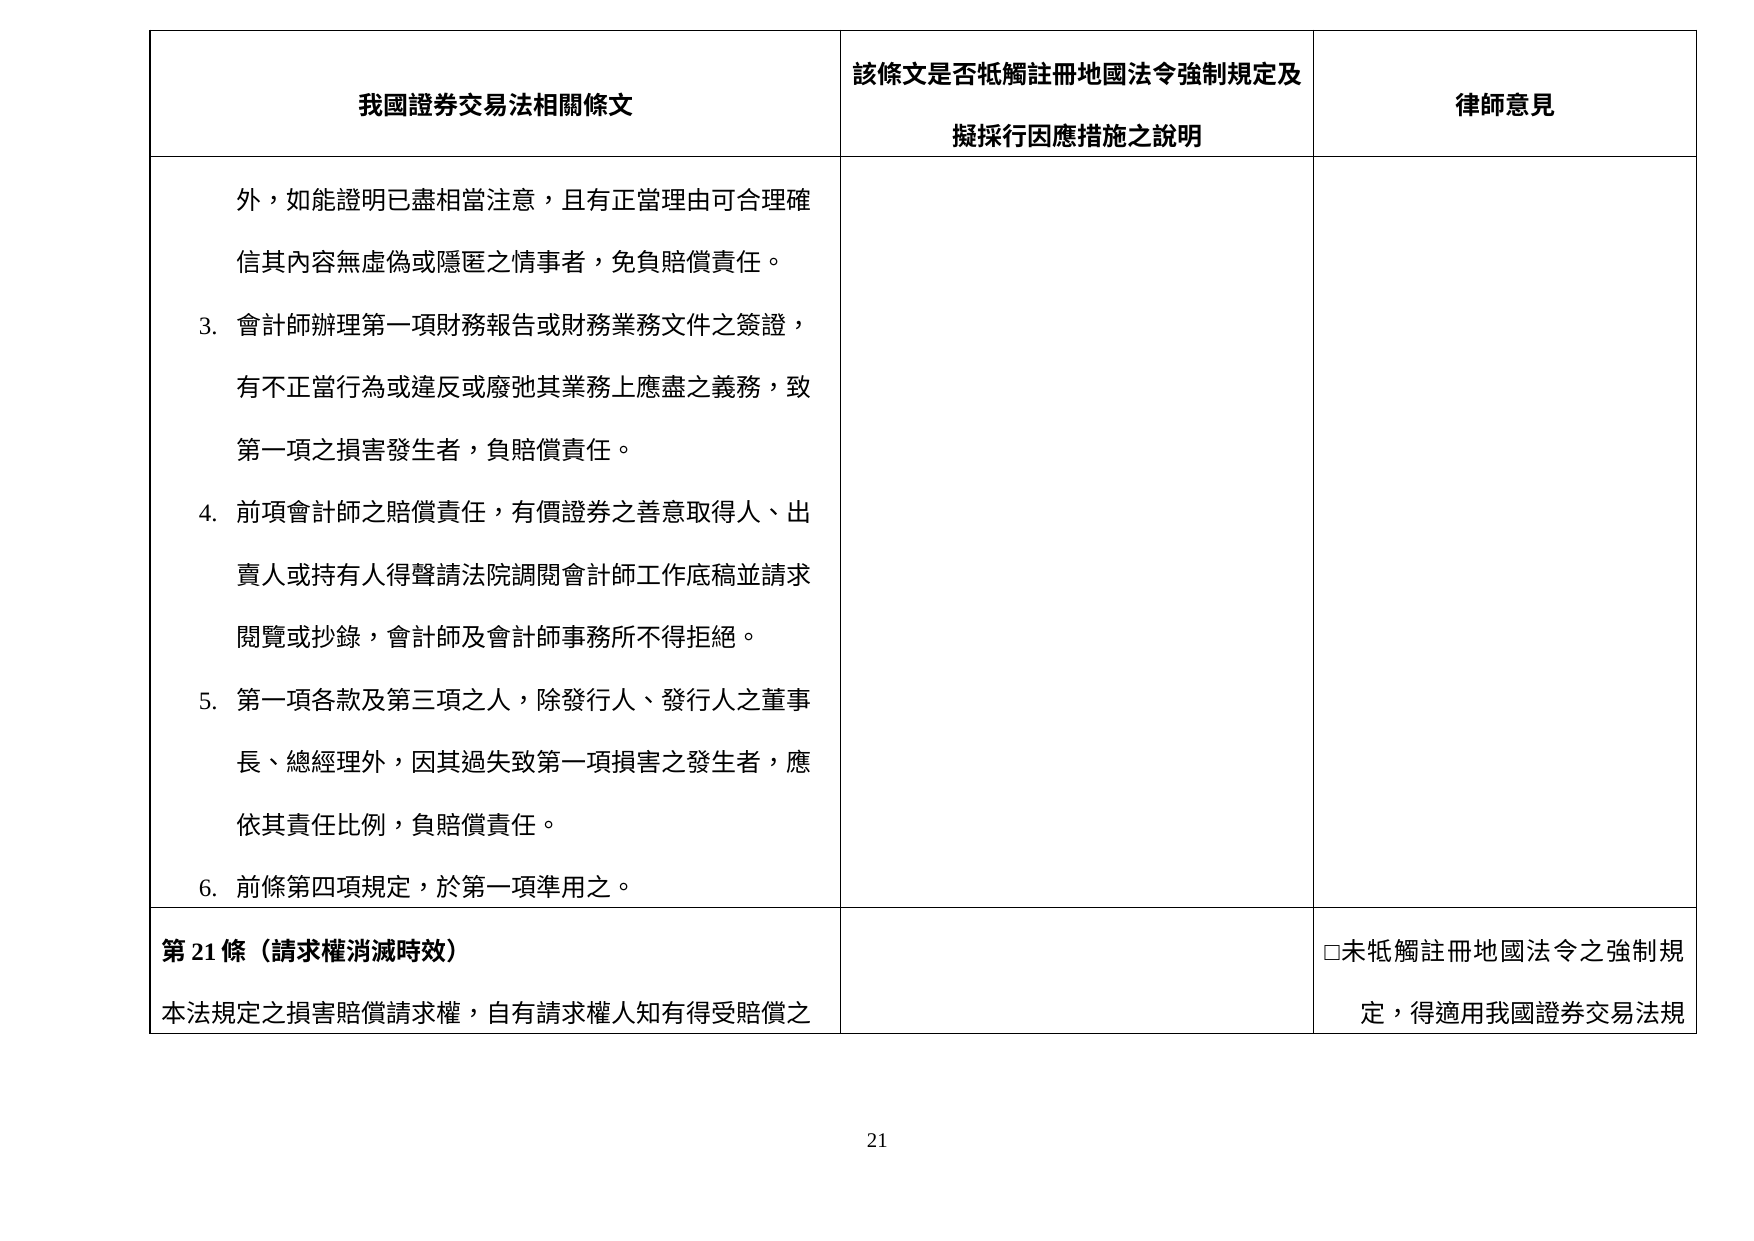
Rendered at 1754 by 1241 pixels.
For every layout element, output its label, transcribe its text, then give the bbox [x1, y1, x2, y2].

table_cell [841, 908, 1313, 1033]
table_cell [841, 157, 1313, 907]
table_cell 第21條（請求權消滅時效） 本法規定之損害賠償請求權，自有請求權人知有得受賠償之 [151, 908, 840, 1033]
table_header 該條文是否牴觸註冊地國法令強制規定及擬採行因應措施之說明 [841, 31, 1313, 156]
table_cell [1314, 157, 1696, 907]
table_header 我國證券交易法相關條文 [151, 31, 840, 156]
table_cell □未牴觸註冊地國法令之強制規定，得適用我國證券交易法規 [1314, 908, 1696, 1033]
table_header 律師意見 [1314, 31, 1696, 156]
table_cell 外，如能證明已盡相當注意，且有正當理由可合理確信其內容無虛偽或隱匿之情事者，免負賠償責任。 會計師辦理第一項財務報告或財務業務文件之簽證，有不正當行為或違反或廢弛其業務上應盡之義務，致第一項之損害發生者，負賠償責任。 前項會計師之賠償責任，有價證券之善意取得人、出賣人或持有人得聲請法院調閱會計師工作底稿並請求閱覽或抄錄，會計師及會計師事務所不得拒絕。 第一項各款及第三項之人，除發行人、發行人之董事長、總經理外，因其過失致第一項損害之發生者，應依其責任比例，負賠償責任。 前條第四項規定，於第一項準用之。 [151, 157, 840, 907]
